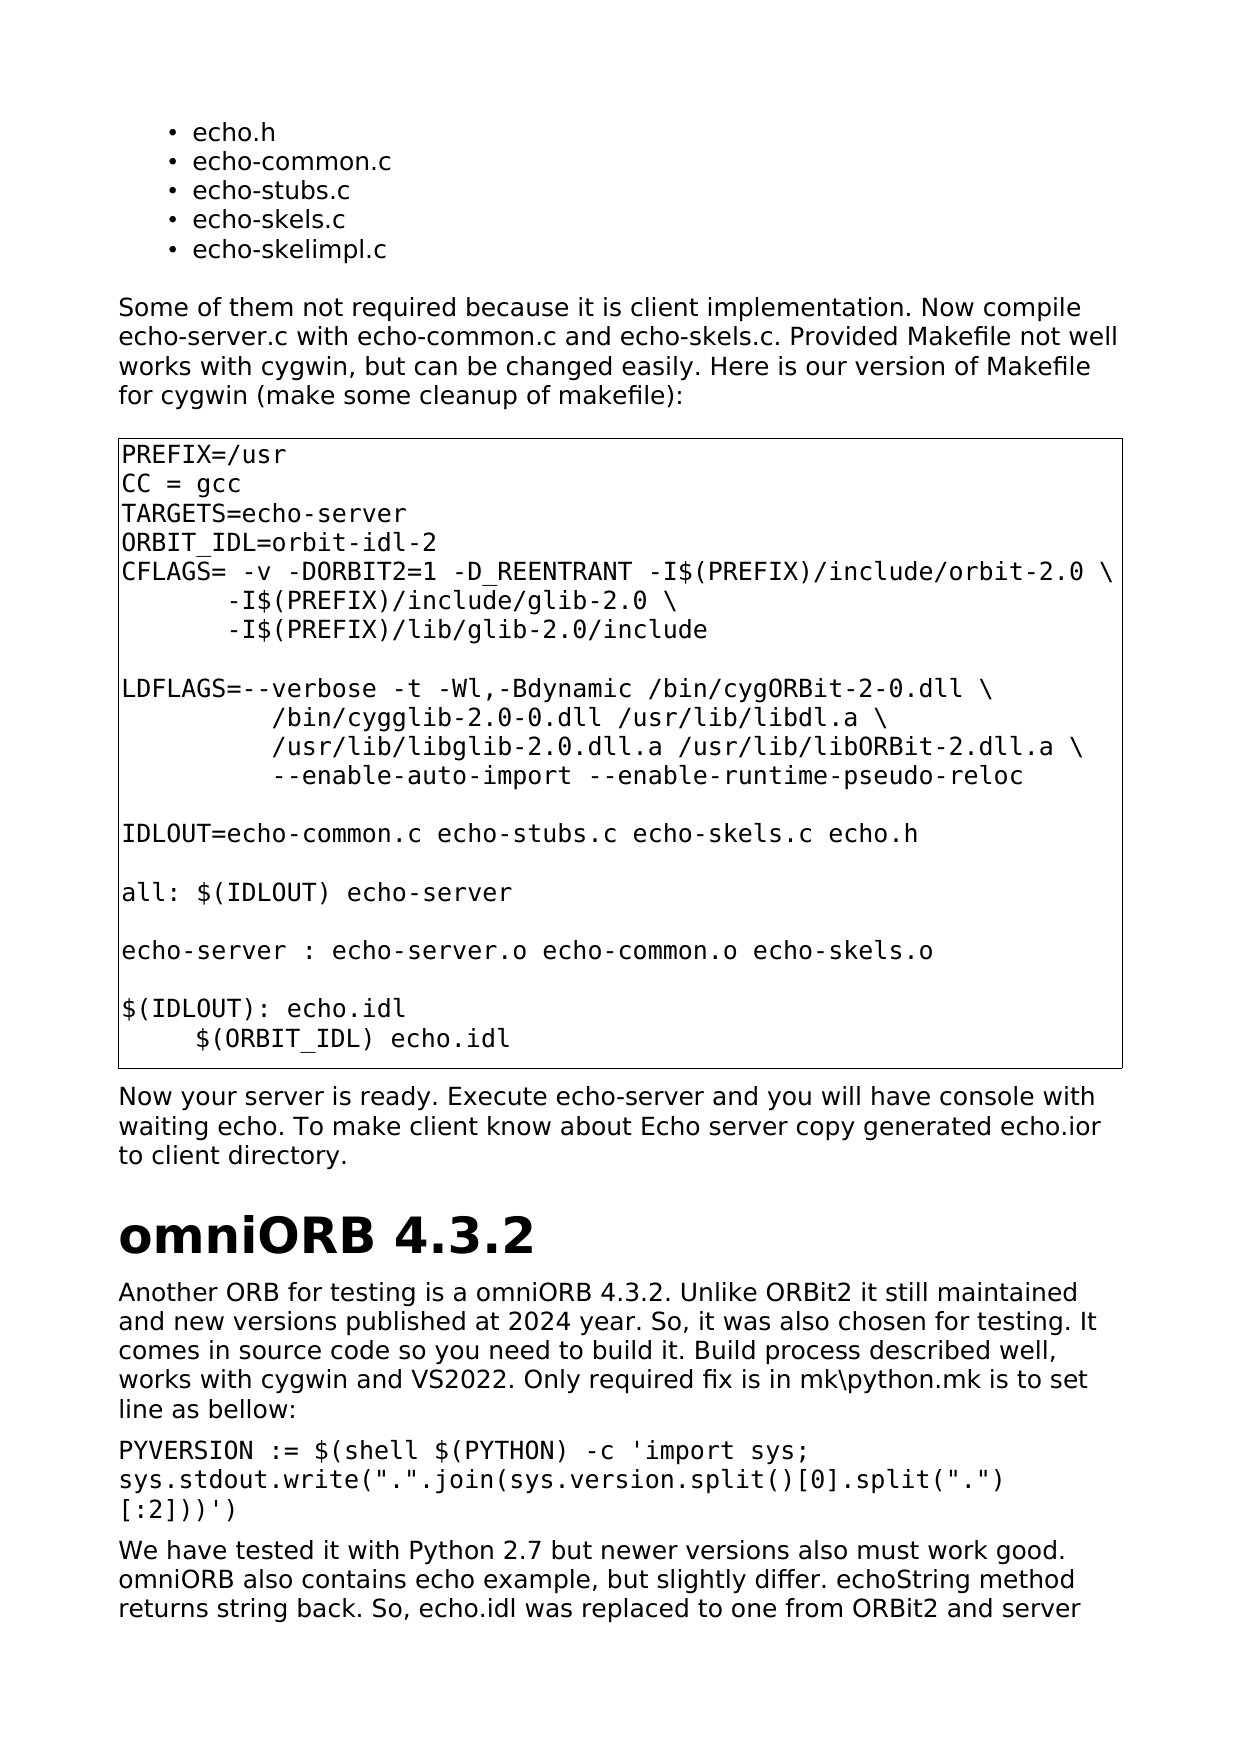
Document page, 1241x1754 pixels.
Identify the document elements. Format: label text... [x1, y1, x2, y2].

list echo-stubs.c [177, 176, 1122, 206]
list echo-skelimpl.c [177, 235, 1122, 264]
text We have tested it with Python 2.7 but newer versions also must work good. omniORB also contains echo example, but slightly differ. echoString method returns string back. So, echo.idl was replaced to one from ORBit2 and server [118, 1536, 1122, 1623]
text PYVERSION := $(shell $(PYTHON) -c 'import sys; sys.stdout.write(".".join(sys.version.split()[0].split(".")[:2]))') [118, 1437, 1122, 1524]
text Some of them not required because it is client implementation. Now compile echo-server.c with echo-common.c and echo-skels.c. Provided Makefile not well works with cygwin, but can be changed easily. Here is our version of Makefile for cygwin (make some cleanup of makefile): [118, 293, 1122, 410]
text Now your server is ready. Execute echo-server and you will have console with waiting echo. To make client know about Echo server copy generated echo.ior to client directory. [118, 1082, 1122, 1170]
text Another ORB for testing is a omniORB 4.3.2. Unlike ORBit2 it still maintained and new versions published at 2024 year. So, it was also chosen for testing. It comes in source code so you need to build it. Build process described well, works with cygwin and VS2022. Only required fix is in mk\python.mk is to set line as bellow: [118, 1278, 1122, 1424]
list echo.h [177, 118, 1122, 147]
table_header PREFIX=/usr CC = gcc TARGETS=echo-server ORBIT_IDL=orbit-idl-2 CFLAGS= -v -DORBIT2=1 -D_REENTRANT -I$(PREFIX)/include/orbit-2.0 \ -I$(PREFIX)/include/glib-2.0 \ -I$(PREFIX)/lib/glib-2.0/include LDFLAGS=--verbose -t -Wl,-Bdynamic /bin/cygORBit-2-0.dll \ /bin/cygglib-2.0-0.dll /usr/lib/libdl.a \ /usr/lib/libglib-2.0.dll.a /usr/lib/libORBit-2.dll.a \ --enable-auto-import --enable-runtime-pseudo-reloc IDLOUT=echo-common.c echo-stubs.c echo-skels.c echo.h all: $(IDLOUT) echo-server echo-server : echo-server.o echo-common.o echo-skels.o $(IDLOUT): echo.idl $(ORBIT_IDL) echo.idl [119, 439, 1122, 1068]
list echo-common.c [177, 147, 1122, 176]
subtitle omniORB 4.3.2 [118, 1207, 1122, 1266]
list echo-skels.c [177, 206, 1122, 235]
